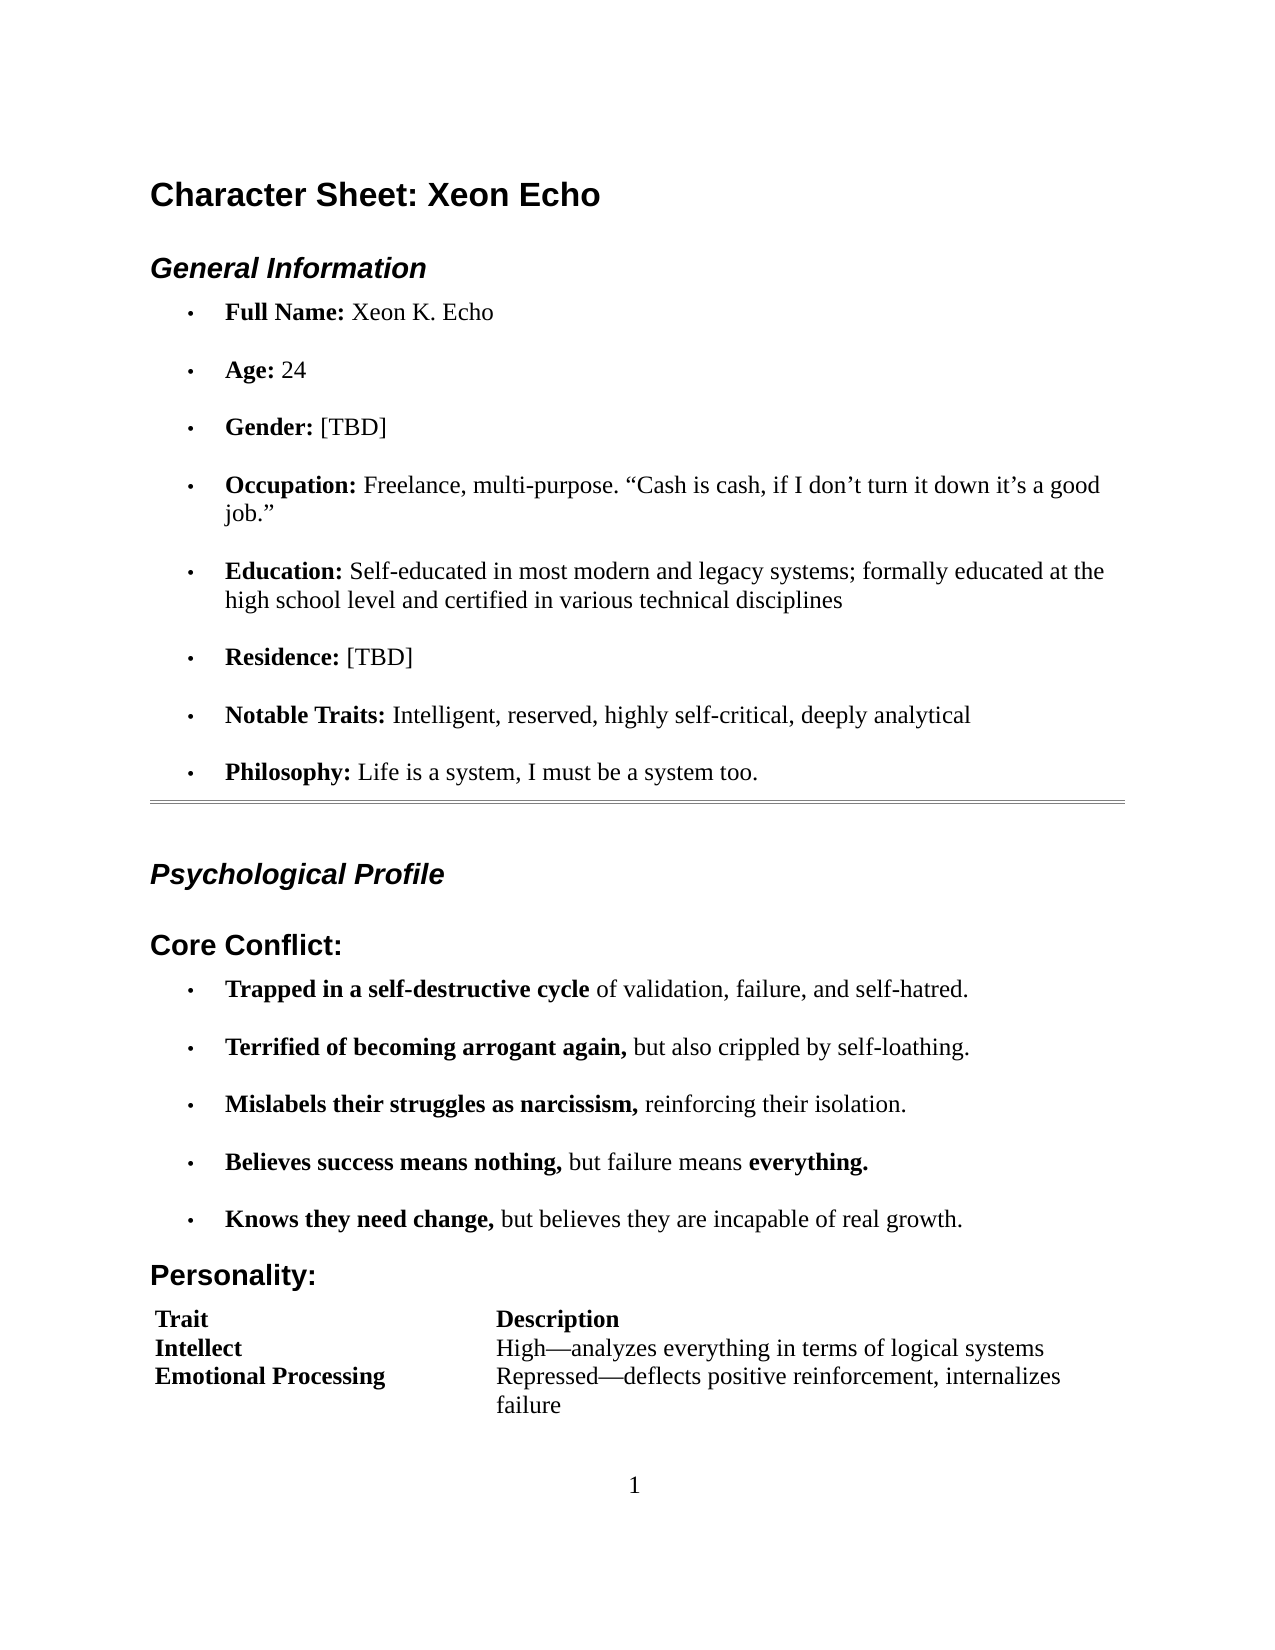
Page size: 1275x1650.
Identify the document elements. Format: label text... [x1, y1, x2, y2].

list Notable Traits: Intelligent, reserved, highly self-critical, deeply analytical [187, 700, 1125, 757]
list Philosophy: Life is a system, I must be a system too. [187, 757, 1125, 786]
table_cell High—analyzes everything in terms of logical systems [491, 1333, 1125, 1361]
list Knows they need change, but believes they are incapable of real growth. [187, 1204, 1125, 1233]
subtitle Psychological Profile [150, 857, 1125, 891]
list Full Name: Xeon K. Echo [187, 297, 1125, 355]
table_header Description [491, 1304, 1125, 1333]
list Mislabels their struggles as narcissism, reinforcing their isolation. [187, 1089, 1125, 1147]
subtitle Core Conflict: [150, 928, 1125, 962]
list Terrified of becoming arrogant again, but also crippled by self-loathing. [187, 1032, 1125, 1089]
list Occupation: Freelance, multi-purpose. “Cash is cash, if I don’t turn it down it’s a good job.” [187, 470, 1125, 556]
table_cell Repressed—deflects positive reinforcement, internalizes failure [491, 1361, 1125, 1419]
list Education: Self-educated in most modern and legacy systems; formally educated at the high school level and certified in various technical disciplines [187, 556, 1125, 642]
table_header Trait [150, 1304, 491, 1333]
subtitle Character Sheet: Xeon Echo [150, 175, 1125, 214]
list Gender: [TBD] [187, 412, 1125, 470]
list Believes success means nothing, but failure means everything. [187, 1147, 1125, 1204]
table_cell Intellect [150, 1333, 491, 1361]
list Age: 24 [187, 355, 1125, 412]
list Trapped in a self-destructive cycle of validation, failure, and self-hatred. [187, 974, 1125, 1032]
table_cell Emotional Processing [150, 1361, 491, 1419]
subtitle Personality: [150, 1258, 1125, 1291]
list Residence: [TBD] [187, 642, 1125, 700]
subtitle General Information [150, 251, 1125, 285]
